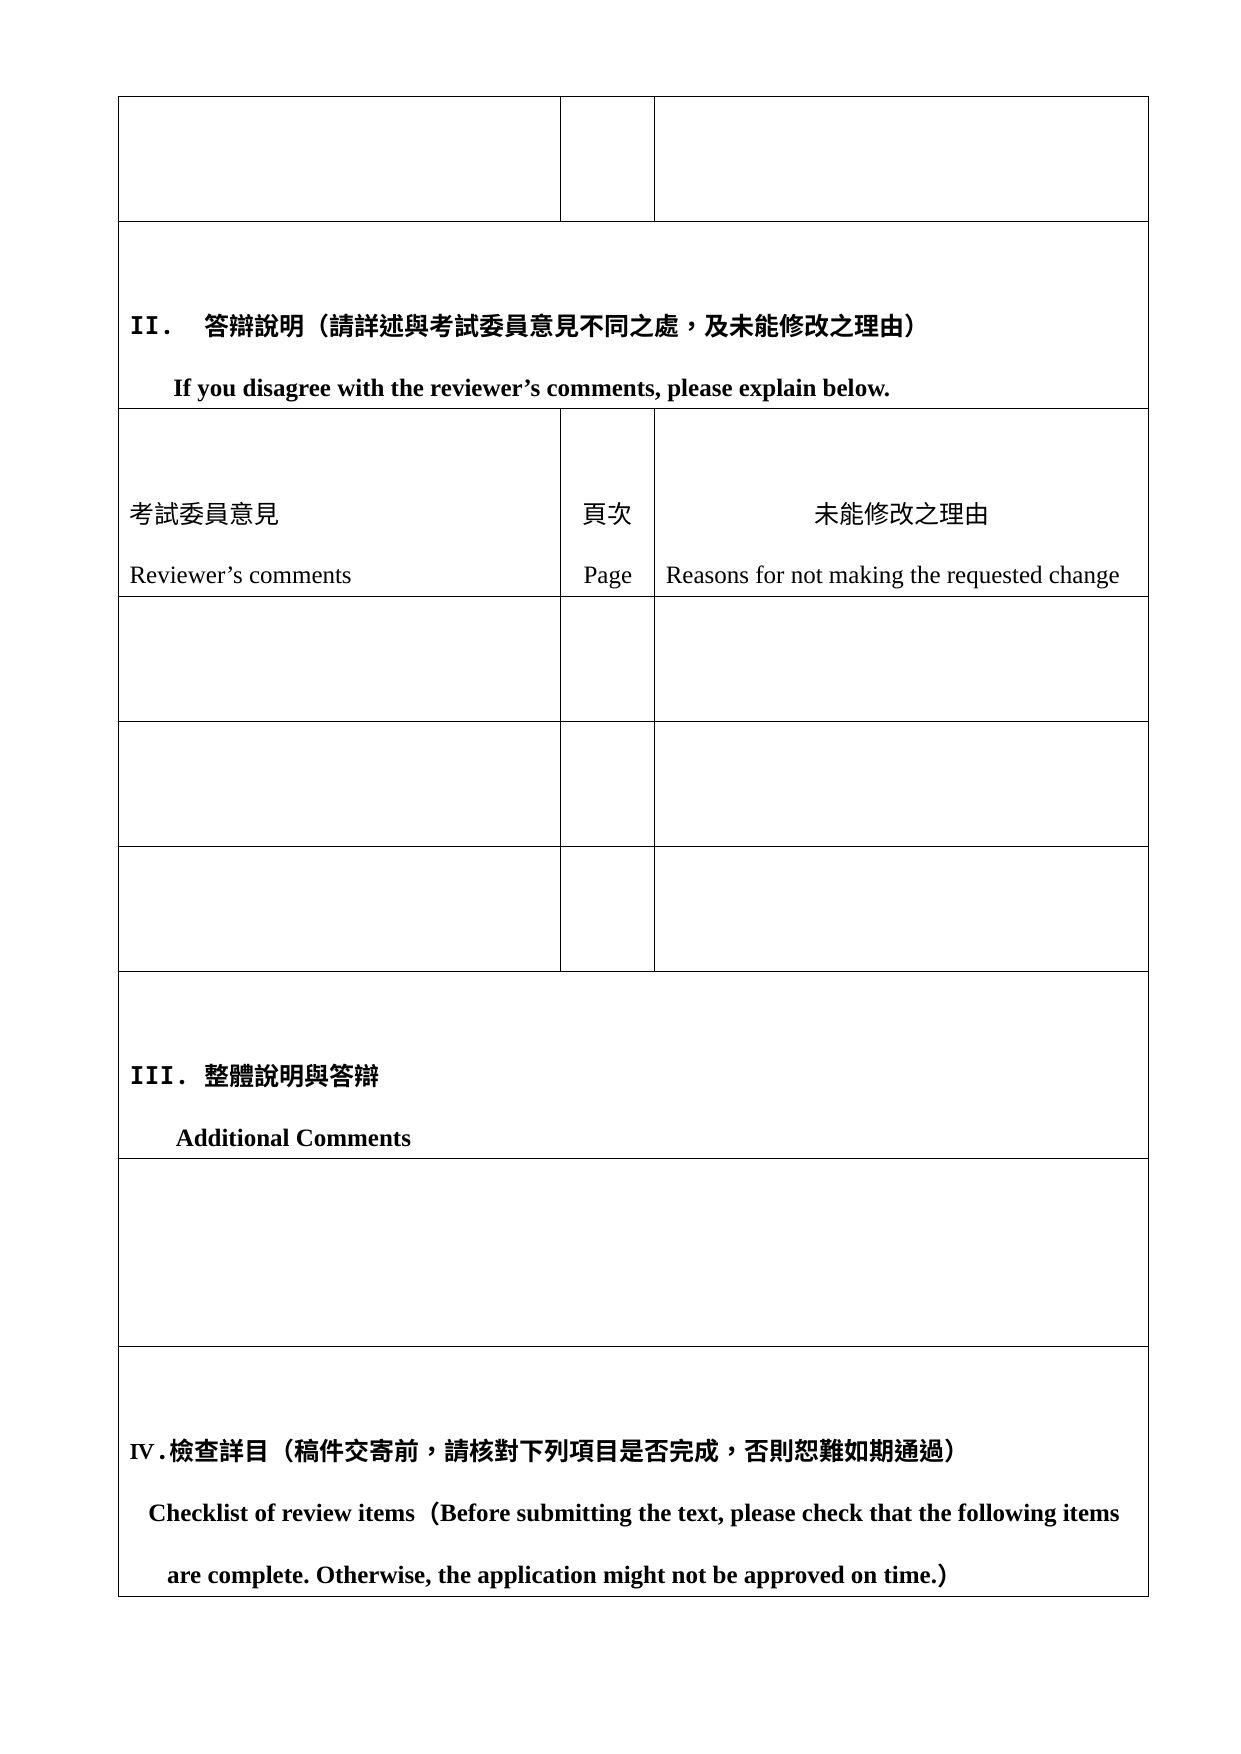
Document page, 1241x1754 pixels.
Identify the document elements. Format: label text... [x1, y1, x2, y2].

table_cell [655, 722, 1148, 846]
table_cell 整體說明與答辯 Additional Comments [119, 972, 1148, 1158]
table_cell Ⅳ.檢查詳目（稿件交寄前，請核對下列項目是否完成，否則恕難如期通過） Checklist of review items（Before submitting the text, please check that the following items are complete. Otherwise, the application might not be approved on time.） [119, 1347, 1148, 1596]
table_cell 考試委員意見 Reviewer’s comments [119, 409, 560, 596]
table_cell [561, 722, 654, 846]
table_cell [119, 1159, 1148, 1346]
table_cell [561, 847, 654, 971]
table_cell [655, 97, 1148, 221]
table_cell [119, 722, 560, 846]
table_cell [561, 97, 654, 221]
table_cell [119, 847, 560, 971]
table_cell [561, 597, 654, 721]
table_cell [655, 847, 1148, 971]
table_cell 答辯說明（請詳述與考試委員意見不同之處，及未能修改之理由） If you disagree with the reviewer’s comments, please explain below. [119, 222, 1148, 408]
table_cell [655, 597, 1148, 721]
table_cell [119, 97, 560, 221]
table_cell [119, 597, 560, 721]
table_cell 未能修改之理由 Reasons for not making the requested change [655, 409, 1148, 596]
table_cell 頁次 Page [561, 409, 654, 596]
